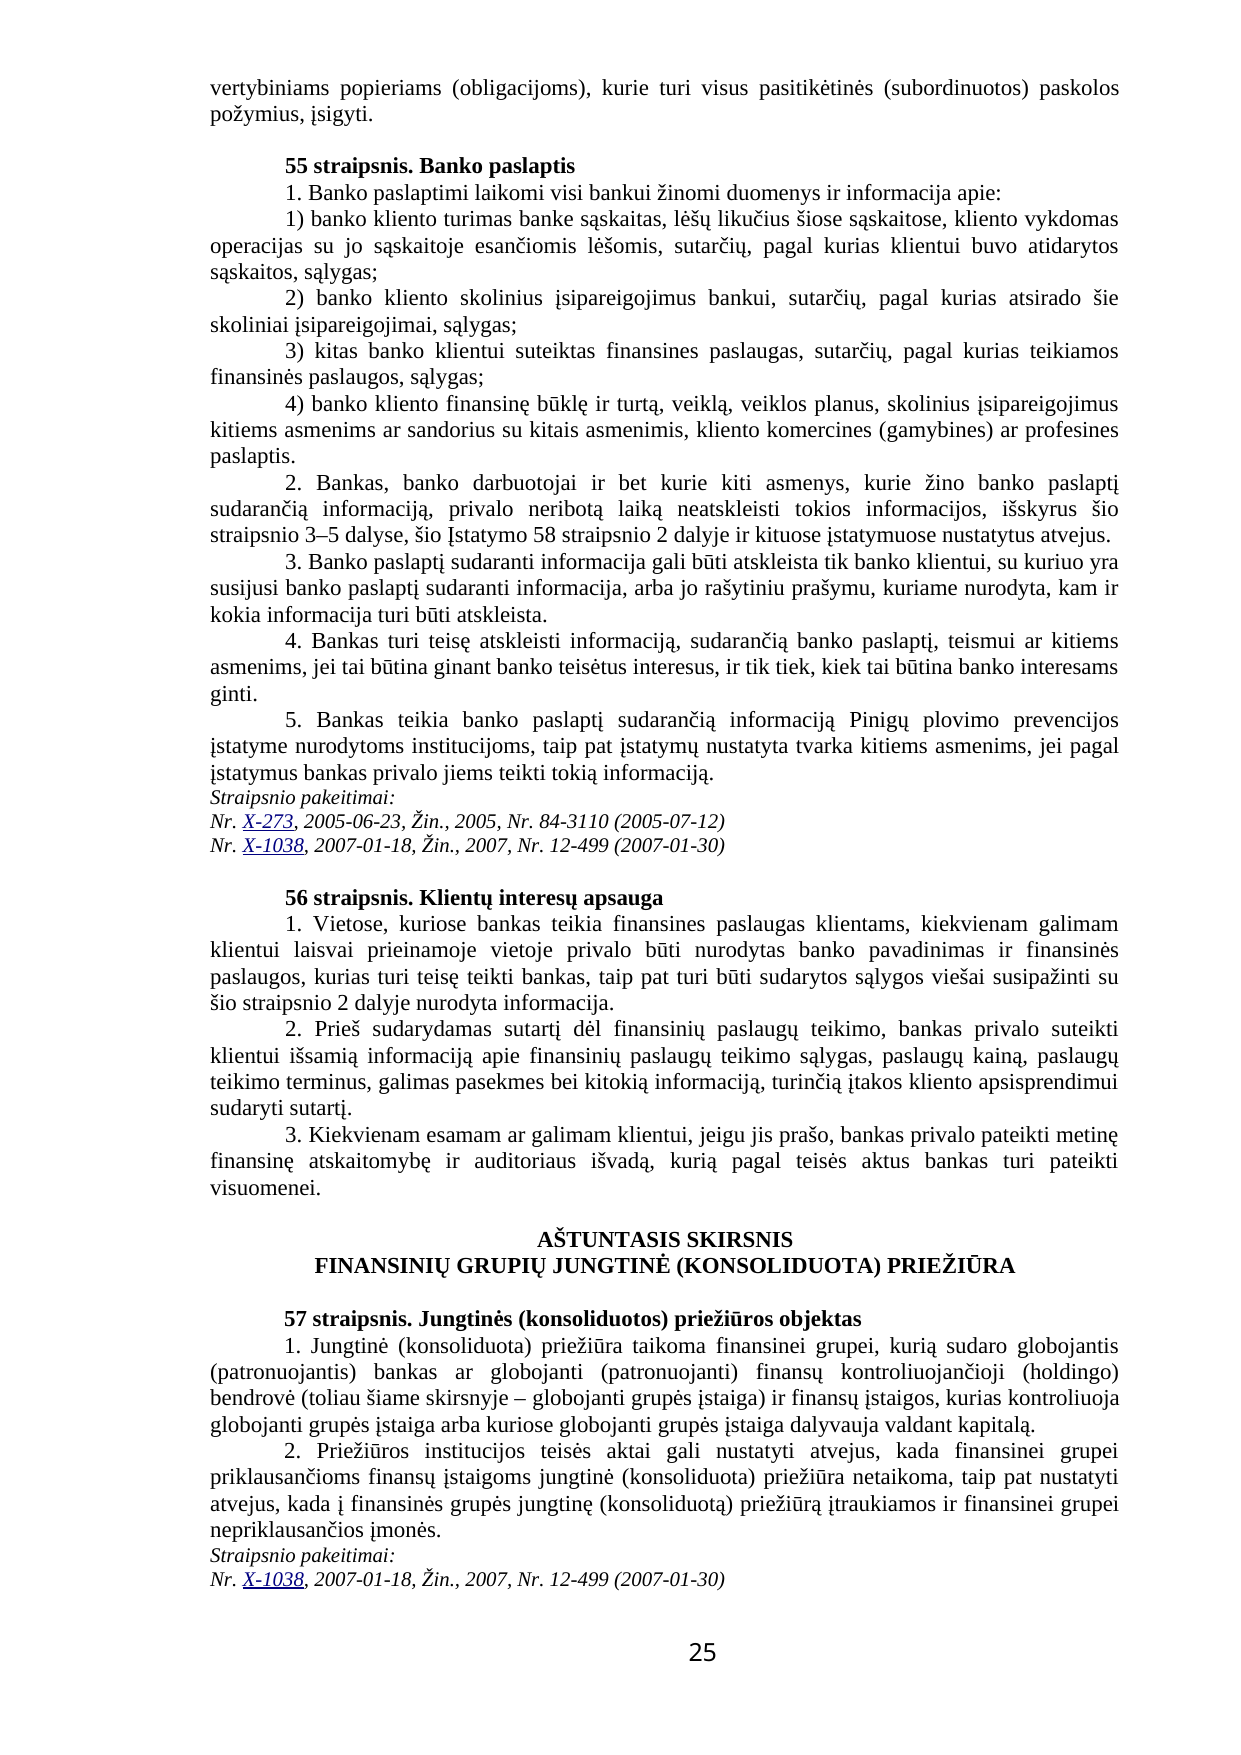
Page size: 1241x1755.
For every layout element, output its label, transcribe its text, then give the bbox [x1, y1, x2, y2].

text AŠTUNTASIS SKIRSNIS [210, 1226, 1120, 1253]
text Straipsnio pakeitimai: [210, 1542, 1120, 1567]
text FINANSINIŲ GRUPIŲ JUNGTINĖ (KONSOLIDUOTA) PRIEŽIŪRA [210, 1253, 1120, 1279]
text 1. Banko paslaptimi laikomi visi bankui žinomi duomenys ir informacija apie: [210, 179, 1120, 205]
text 1. Jungtinė (konsoliduota) priežiūra taikoma finansinei grupei, kurią sudaro globojantis (patronuojantis) bankas ar globojanti (patronuojanti) finansų kontroliuojančioji (holdingo) bendrovė (toliau šiame skirsnyje – globojanti grupės įstaiga) ir finansų įstaigos, kurias kontroliuoja globojanti grupės įstaiga arba kuriose globojanti grupės įstaiga dalyvauja valdant kapitalą. [210, 1332, 1120, 1437]
text 4) banko kliento finansinę būklę ir turtą, veiklą, veiklos planus, skolinius įsipareigojimus kitiems asmenims ar sandorius su kitais asmenimis, kliento komercines (gamybines) ar profesines paslaptis. [210, 390, 1120, 469]
text vertybiniams popieriams (obligacijoms), kurie turi visus pasitikėtinės (subordinuotos) paskolos požymius, įsigyti. [210, 73, 1120, 126]
text 2) banko kliento skolinius įsipareigojimus bankui, sutarčių, pagal kurias atsirado šie skoliniai įsipareigojimai, sąlygas; [210, 284, 1120, 337]
text 55 straipsnis. Banko paslaptis [210, 153, 1120, 179]
text 57 straipsnis. Jungtinės (konsoliduotos) priežiūros objektas [210, 1305, 1120, 1332]
text 5. Bankas teikia banko paslaptį sudarančią informaciją Pinigų plovimo prevencijos įstatyme nurodytoms institucijoms, taip pat įstatymų nustatyta tvarka kitiems asmenims, jei pagal įstatymus bankas privalo jiems teikti tokią informaciją. [210, 706, 1120, 785]
text Nr. X-273, 2005-06-23, Žin., 2005, Nr. 84-3110 (2005-07-12) [210, 809, 1120, 833]
text 3. Kiekvienam esamam ar galimam klientui, jeigu jis prašo, bankas privalo pateikti metinę finansinę atskaitomybę ir auditoriaus išvadą, kurią pagal teisės aktus bankas turi pateikti visuomenei. [210, 1121, 1120, 1200]
text 2. Bankas, banko darbuotojai ir bet kurie kiti asmenys, kurie žino banko paslaptį sudarančią informaciją, privalo neribotą laiką neatskleisti tokios informacijos, išskyrus šio straipsnio 3–5 dalyse, šio Įstatymo 58 straipsnio 2 dalyje ir kituose įstatymuose nustatytus atvejus. [210, 469, 1120, 548]
text 1) banko kliento turimas banke sąskaitas, lėšų likučius šiose sąskaitose, kliento vykdomas operacijas su jo sąskaitoje esančiomis lėšomis, sutarčių, pagal kurias klientui buvo atidarytos sąskaitos, sąlygas; [210, 205, 1120, 284]
text 2. Prieš sudarydamas sutartį dėl finansinių paslaugų teikimo, bankas privalo suteikti klientui išsamią informaciją apie finansinių paslaugų teikimo sąlygas, paslaugų kainą, paslaugų teikimo terminus, galimas pasekmes bei kitokią informaciją, turinčią įtakos kliento apsisprendimui sudaryti sutartį. [210, 1015, 1120, 1121]
text Nr. X-1038, 2007-01-18, Žin., 2007, Nr. 12-499 (2007-01-30) [210, 1567, 1120, 1591]
text 56 straipsnis. Klientų interesų apsauga [210, 884, 1120, 910]
text 1. Vietose, kuriose bankas teikia finansines paslaugas klientams, kiekvienam galimam klientui laisvai prieinamoje vietoje privalo būti nurodytas banko pavadinimas ir finansinės paslaugos, kurias turi teisę teikti bankas, taip pat turi būti sudarytos sąlygos viešai susipažinti su šio straipsnio 2 dalyje nurodyta informacija. [210, 910, 1120, 1015]
text Straipsnio pakeitimai: [210, 785, 1120, 809]
text 3) kitas banko klientui suteiktas finansines paslaugas, sutarčių, pagal kurias teikiamos finansinės paslaugos, sąlygas; [210, 337, 1120, 390]
text 4. Bankas turi teisę atskleisti informaciją, sudarančią banko paslaptį, teismui ar kitiems asmenims, jei tai būtina ginant banko teisėtus interesus, ir tik tiek, kiek tai būtina banko interesams ginti. [210, 627, 1120, 706]
text 2. Priežiūros institucijos teisės aktai gali nustatyti atvejus, kada finansinei grupei priklausančioms finansų įstaigoms jungtinė (konsoliduota) priežiūra netaikoma, taip pat nustatyti atvejus, kada į finansinės grupės jungtinę (konsoliduotą) priežiūrą įtraukiamos ir finansinei grupei nepriklausančios įmonės. [210, 1437, 1120, 1542]
text Nr. X-1038, 2007-01-18, Žin., 2007, Nr. 12-499 (2007-01-30) [210, 833, 1120, 857]
text 3. Banko paslaptį sudaranti informacija gali būti atskleista tik banko klientui, su kuriuo yra susijusi banko paslaptį sudaranti informacija, arba jo rašytiniu prašymu, kuriame nurodyta, kam ir kokia informacija turi būti atskleista. [210, 548, 1120, 627]
